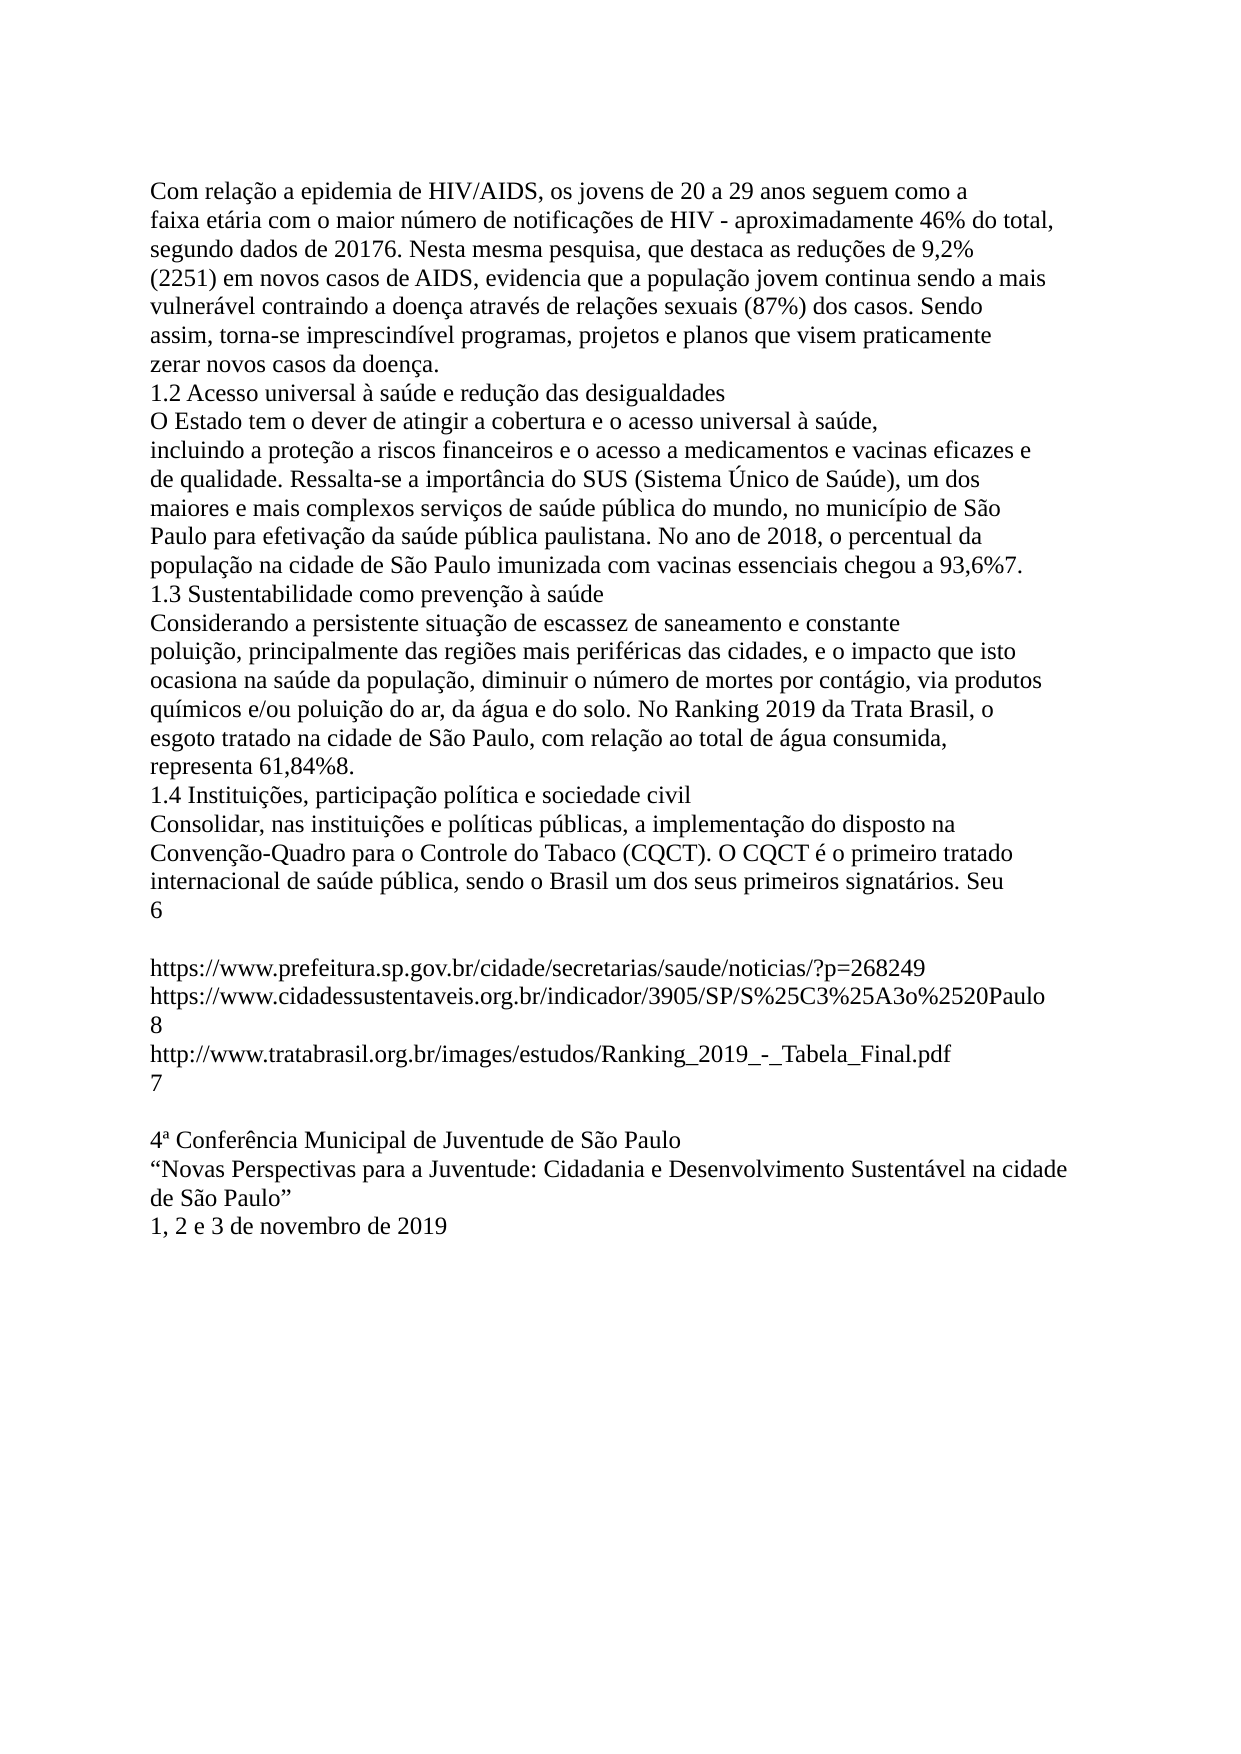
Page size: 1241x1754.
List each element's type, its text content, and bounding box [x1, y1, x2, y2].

text maiores e mais complexos serviços de saúde pública do mundo, no município de São [150, 493, 1090, 521]
text vulnerável contraindo a doença através de relações sexuais (87%) dos casos. Sendo [150, 291, 1090, 320]
text http://www.tratabrasil.org.br/images/estudos/Ranking_2019_-_Tabela_Final.pdf [150, 1039, 1090, 1068]
text químicos e/ou poluição do ar, da água e do solo. No Ranking 2019 da Trata Brasil, o [150, 694, 1090, 723]
text Paulo para efetivação da saúde pública paulistana. No ano de 2018, o percentual da [150, 521, 1090, 550]
text 8 [150, 1010, 1090, 1039]
text 7 [150, 1068, 1090, 1096]
text esgoto tratado na cidade de São Paulo, com relação ao total de água consumida, [150, 723, 1090, 751]
text Considerando a persistente situação de escassez de saneamento e constante [150, 608, 1090, 636]
text assim, torna-se imprescindível programas, projetos e planos que visem praticamente [150, 320, 1090, 349]
text 1.3 Sustentabilidade como prevenção à saúde [150, 579, 1090, 608]
text 6 [150, 895, 1090, 924]
text O Estado tem o dever de atingir a cobertura e o acesso universal à saúde, [150, 406, 1090, 435]
text Consolidar, nas instituições e políticas públicas, a implementação do disposto na [150, 809, 1090, 838]
text poluição, principalmente das regiões mais periféricas das cidades, e o impacto que isto [150, 636, 1090, 665]
text 1.2 Acesso universal à saúde e redução das desigualdades [150, 378, 1090, 406]
text https://www.cidadessustentaveis.org.br/indicador/3905/SP/S%25C3%25A3o%2520Paulo [150, 981, 1090, 1010]
text faixa etária com o maior número de notificações de HIV - aproximadamente 46% do total, [150, 205, 1090, 234]
text representa 61,84%8. [150, 751, 1090, 780]
text Convenção-Quadro para o Controle do Tabaco (CQCT). O CQCT é o primeiro tratado [150, 838, 1090, 866]
text de qualidade. ​Ressalta-se a importância do SUS (Sistema Único de Saúde), um dos [150, 464, 1090, 493]
text segundo dados de 20176. Nesta mesma pesquisa, que destaca as reduções de 9,2% [150, 234, 1090, 263]
text ocasiona na saúde da população, diminuir o número de mortes por contágio, via produtos [150, 665, 1090, 694]
text zerar novos casos da doença. [150, 349, 1090, 378]
text 4ª Conferência Municipal de Juventude de São Paulo [150, 1125, 1090, 1154]
text 1, 2 e 3 de novembro de 2019 [150, 1211, 1090, 1240]
text população na cidade de São Paulo imunizada com vacinas essenciais chegou a 93,6%7. [150, 550, 1090, 579]
text internacional de saúde pública, sendo o Brasil um dos seus primeiros signatários. Seu [150, 866, 1090, 895]
text 1.4 Instituições, participação política e sociedade civil [150, 780, 1090, 809]
text “Novas Perspectivas para a Juventude: Cidadania e Desenvolvimento Sustentável na cidade de São Paulo” [150, 1154, 1090, 1211]
text incluindo a proteção a riscos financeiros e o acesso a medicamentos e vacinas eficazes e [150, 435, 1090, 464]
text https://www.prefeitura.sp.gov.br/cidade/secretarias/saude/noticias/?p=268249 [150, 953, 1090, 981]
text Com relação a epidemia de HIV/AIDS, os jovens de 20 a 29 anos seguem como a [150, 176, 1090, 205]
text (2251) em novos casos de AIDS, evidencia que a população jovem continua sendo a mais [150, 263, 1090, 291]
